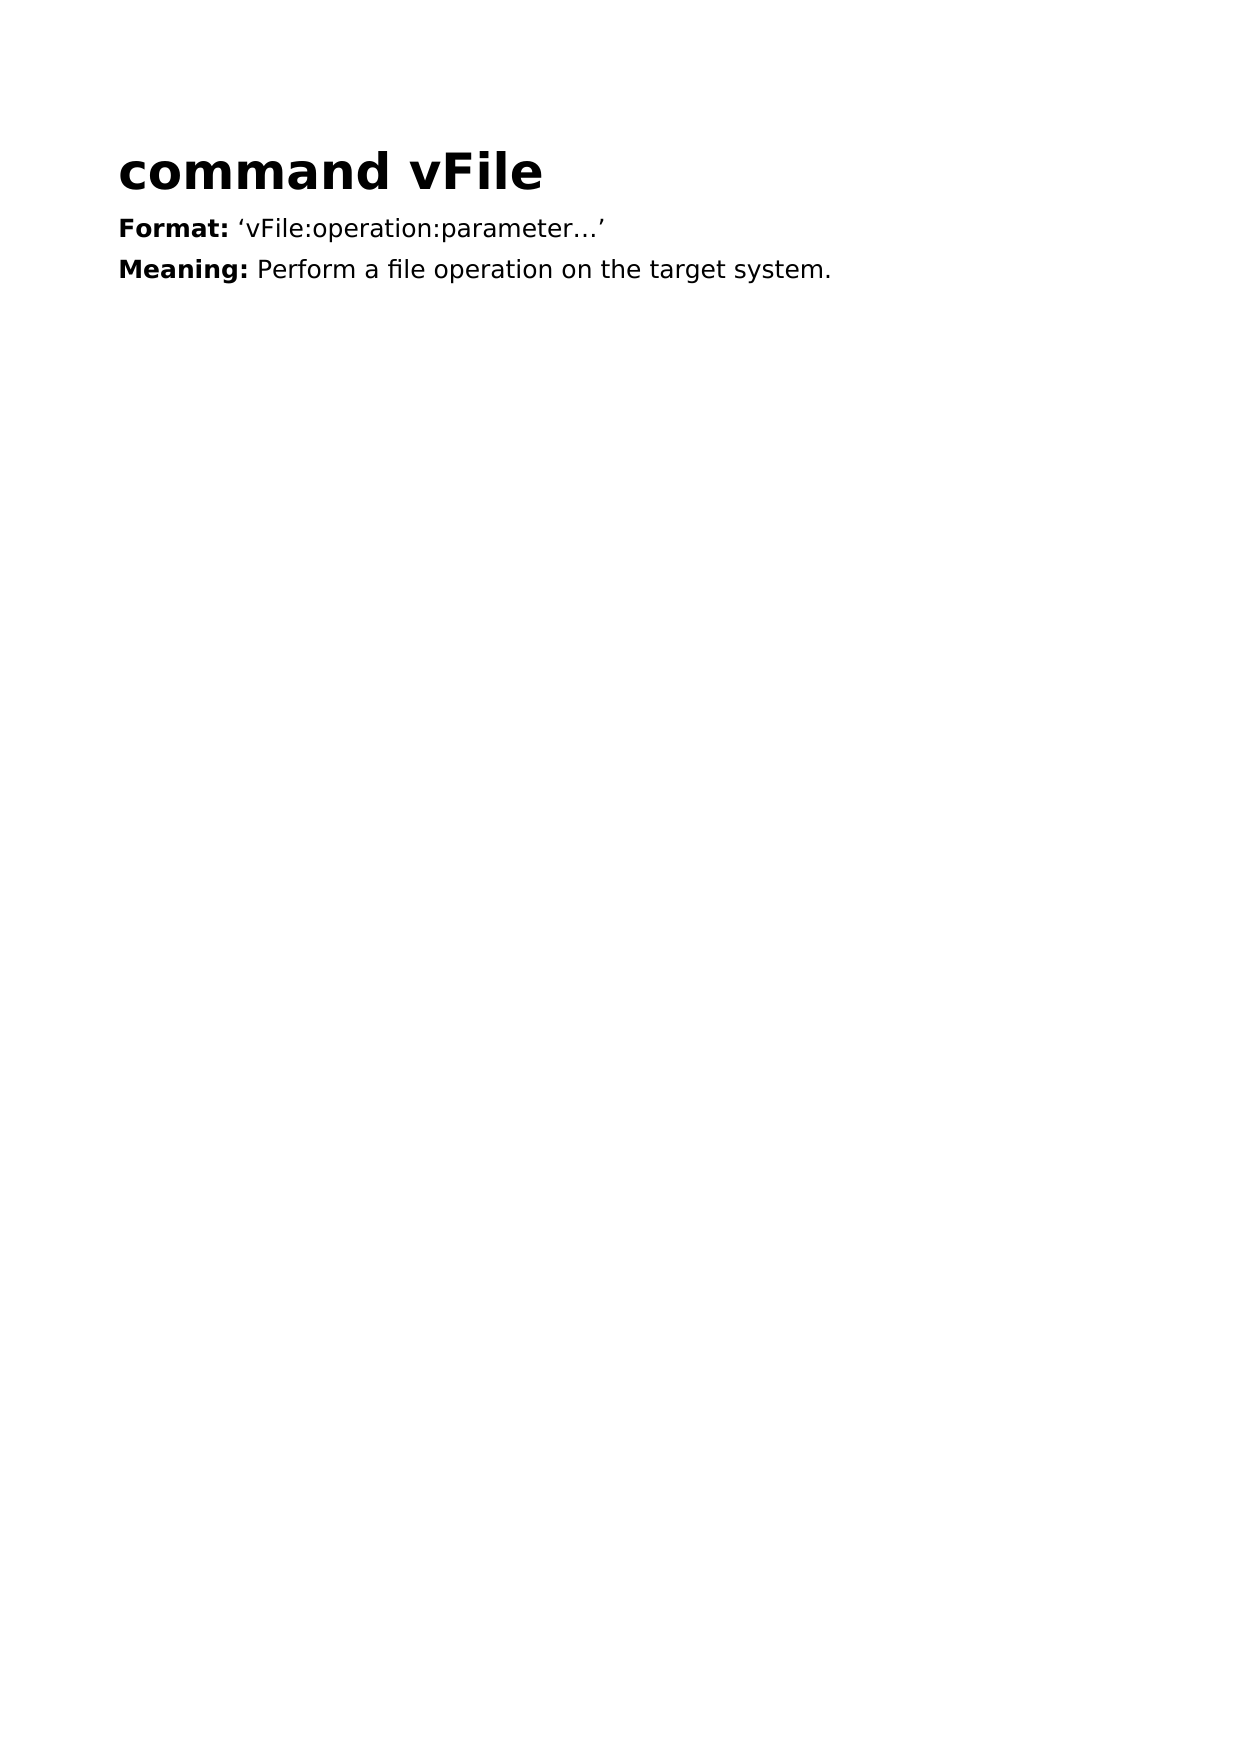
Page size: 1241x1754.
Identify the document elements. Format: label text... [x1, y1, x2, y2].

text Format: ‘vFile:operation:parameter…’ [118, 214, 1122, 243]
text Meaning: Perform a file operation on the target system. [118, 256, 1122, 285]
subtitle command vFile [118, 143, 1122, 201]
